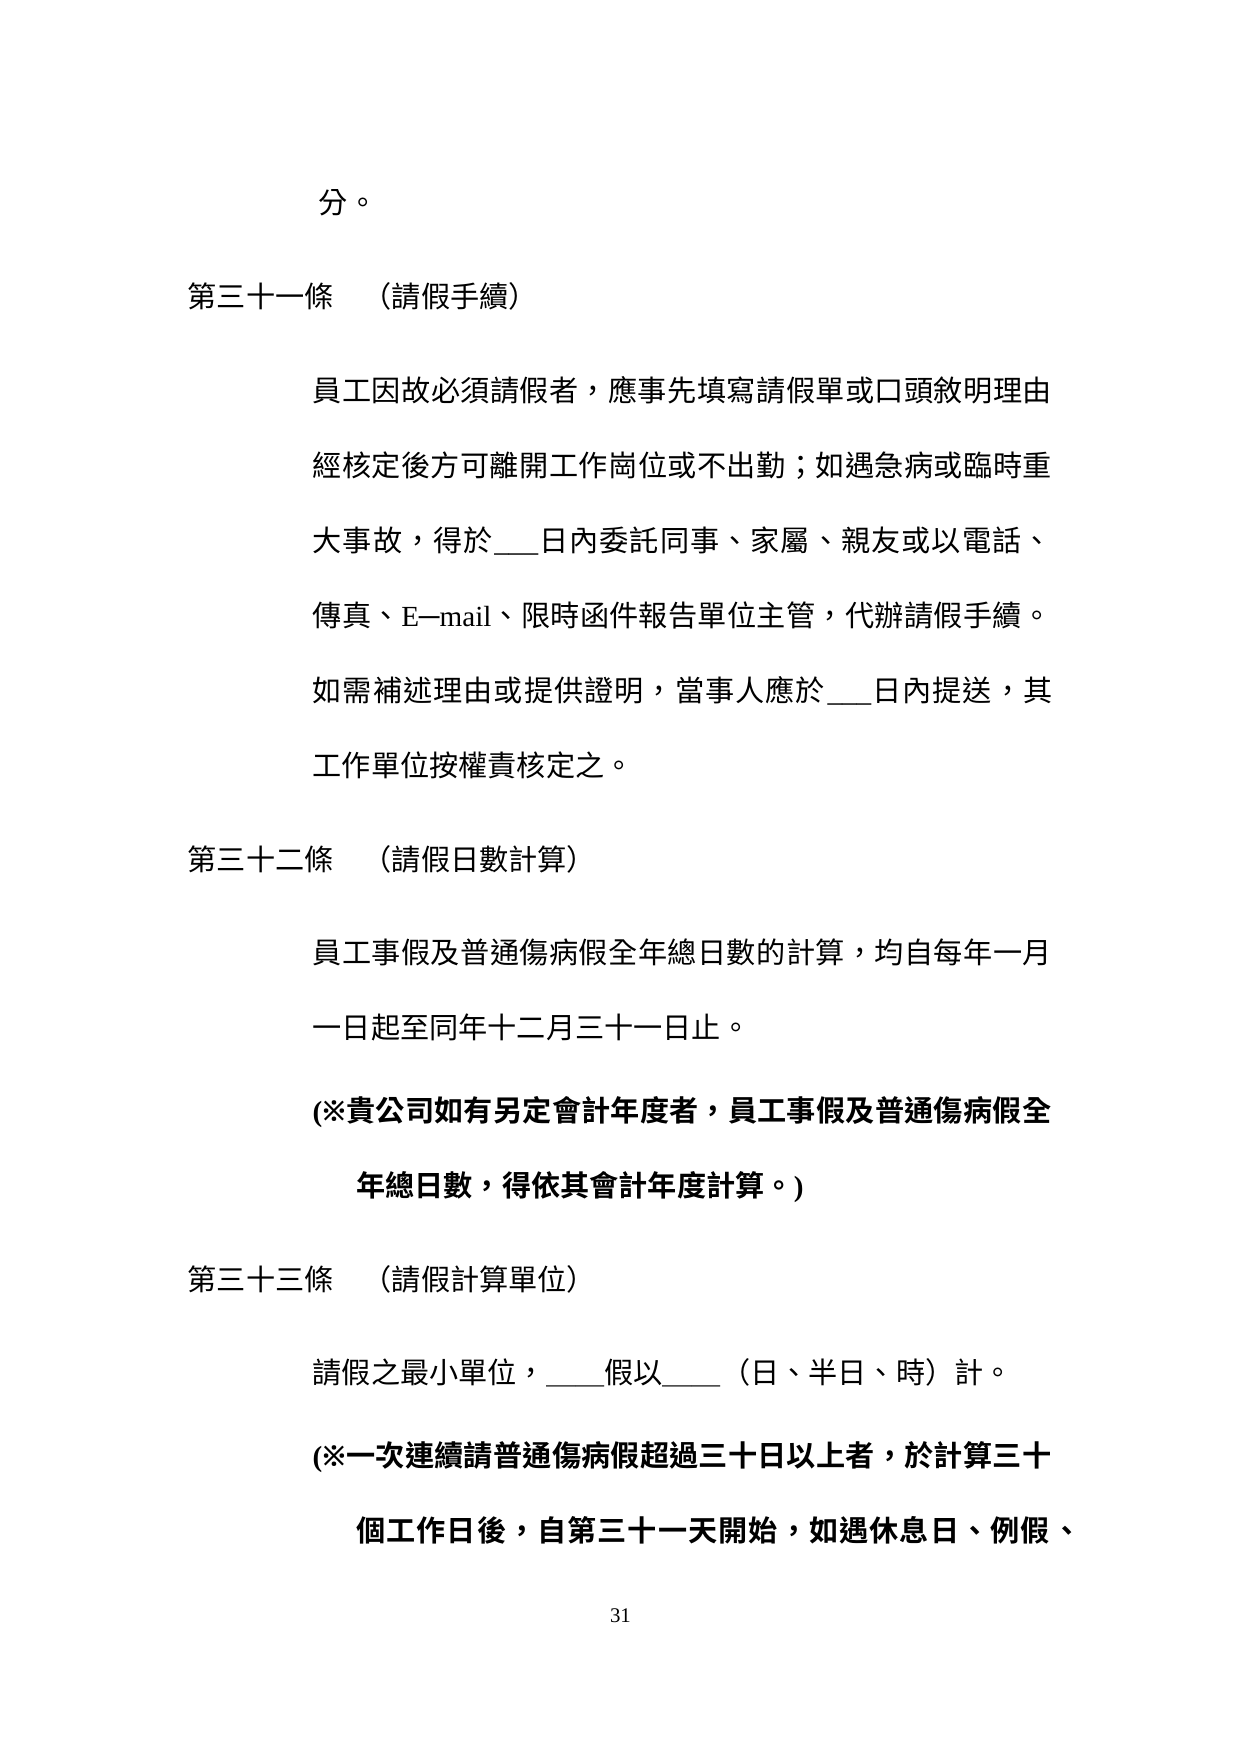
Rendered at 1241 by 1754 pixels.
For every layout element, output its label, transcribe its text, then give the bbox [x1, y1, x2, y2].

text 第三十三條 （請假計算單位） [187, 1240, 1053, 1315]
text 員工事假及普通傷病假全年總日數的計算，均自每年一月一日起至同年十二月三十一日止。 [312, 914, 1053, 1064]
text (※一次連續請普通傷病假超過三十日以上者，於計算三十個工作日後，自第三十一天開始，如遇休息日、例假、內政部所定應放假之紀念日、節日、勞動節及其他中央主管機關指定應放假日，併計於請假期間內。) [312, 1416, 1053, 1566]
text (※貴公司如有另定會計年度者，員工事假及普通傷病假全年總日數，得依其會計年度計算。) [312, 1071, 1053, 1221]
text 第三十一條 （請假手續） [187, 257, 1053, 332]
text 第三十二條 （請假日數計算） [187, 820, 1053, 895]
text 員工因故必須請假者，應事先填寫請假單或口頭敘明理由經核定後方可離開工作崗位或不出勤；如遇急病或臨時重大事故，得於___日內委託同事、家屬、親友或以電話、傳真、E─mail、限時函件報告單位主管，代辦請假手續。如需補述理由或提供證明，當事人應於___日內提送，其工作單位按權責核定之。 [312, 351, 1053, 801]
text 分。 [312, 164, 1053, 239]
text 請假之最小單位，＿＿假以＿＿（日、半日、時）計。 [312, 1334, 1053, 1409]
